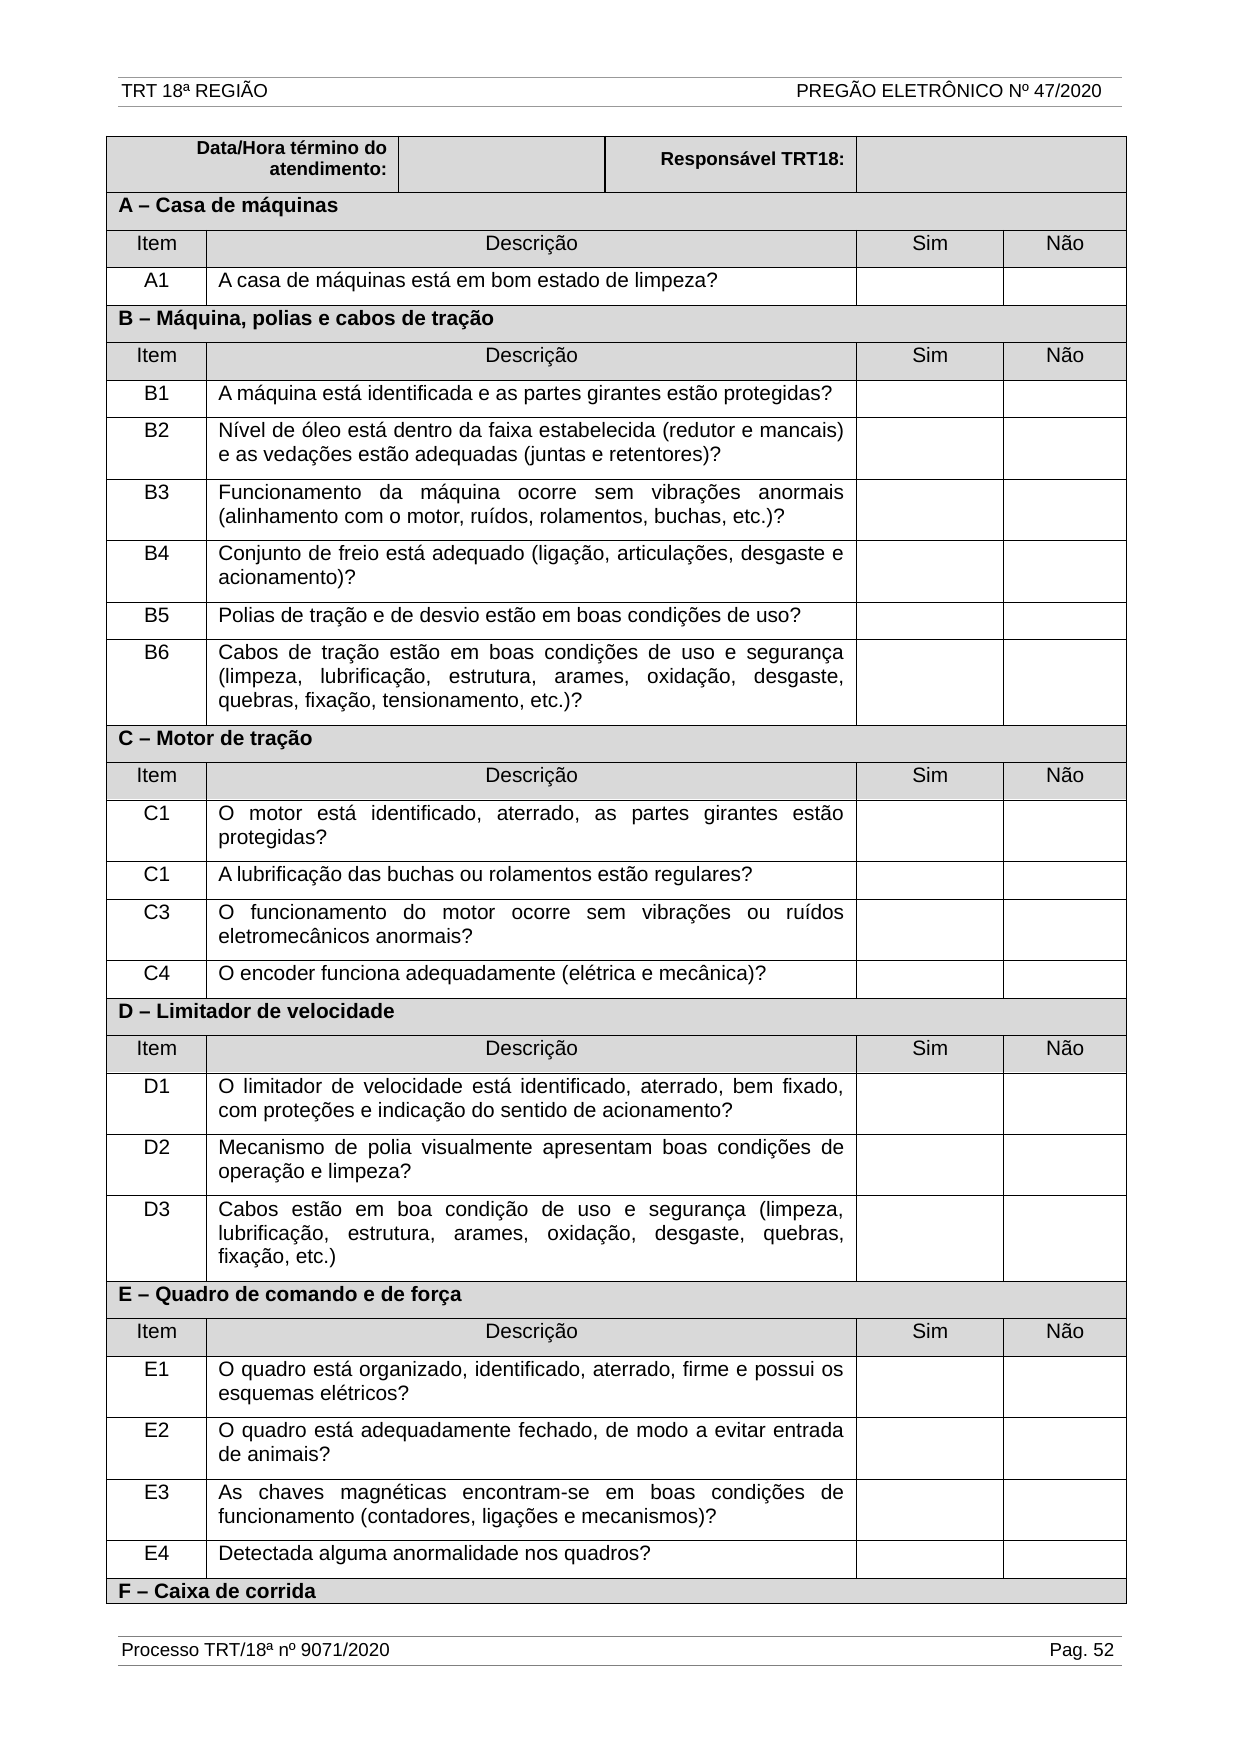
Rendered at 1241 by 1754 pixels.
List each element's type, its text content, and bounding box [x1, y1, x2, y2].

table_cell E4 [107, 1541, 206, 1578]
table_cell [399, 137, 604, 192]
table_cell Cabos estão em boa condição de uso e segurança (limpeza, lubrificação, estrutura, arames, oxidação, desgaste, quebras, fixação, etc.) [207, 1196, 856, 1281]
table_cell D – Limitador de velocidade [107, 999, 1126, 1035]
table_cell [857, 541, 1003, 602]
table_cell E – Quadro de comando e de força [107, 1282, 1126, 1318]
table_cell [857, 418, 1003, 479]
table_cell [1004, 1196, 1126, 1281]
table_cell Item [107, 763, 206, 799]
table_cell E2 [107, 1418, 206, 1479]
table_cell Item [107, 1036, 206, 1072]
table_cell C3 [107, 900, 206, 960]
table_cell C – Motor de tração [107, 726, 1126, 762]
table_cell [1004, 418, 1126, 479]
table_cell A lubrificação das buchas ou rolamentos estão regulares? [207, 862, 856, 898]
table_cell [1004, 1074, 1126, 1134]
table_cell B5 [107, 603, 206, 639]
table_cell O funcionamento do motor ocorre sem vibrações ou ruídos eletromecânicos anormais? [207, 900, 856, 960]
table_cell [1004, 603, 1126, 639]
table_cell E1 [107, 1357, 206, 1417]
table_cell [1004, 381, 1126, 417]
table_cell Sim [857, 343, 1003, 380]
table_cell O motor está identificado, aterrado, as partes girantes estão protegidas? [207, 801, 856, 861]
table_cell [857, 137, 1126, 192]
table_cell A máquina está identificada e as partes girantes estão protegidas? [207, 381, 856, 417]
table_cell F – Caixa de corrida [107, 1579, 1126, 1603]
table_cell [857, 1357, 1003, 1417]
table_cell [1004, 1135, 1126, 1195]
table_cell Item [107, 343, 206, 380]
table_cell [857, 1135, 1003, 1195]
table_cell Descrição [207, 231, 856, 267]
table_cell A – Casa de máquinas [107, 193, 1126, 230]
table_cell [857, 1541, 1003, 1578]
table_cell [857, 381, 1003, 417]
table_cell [857, 480, 1003, 540]
table_cell Descrição [207, 1036, 856, 1072]
table_cell Sim [857, 1036, 1003, 1072]
table_cell Não [1004, 1036, 1126, 1072]
table_cell Polias de tração e de desvio estão em boas condições de uso? [207, 603, 856, 639]
table_cell [857, 603, 1003, 639]
table_cell O quadro está organizado, identificado, aterrado, firme e possui os esquemas elétricos? [207, 1357, 856, 1417]
table_cell B3 [107, 480, 206, 540]
table_cell Data/Hora término do atendimento: [107, 137, 398, 192]
table_cell C1 [107, 862, 206, 898]
table_cell D2 [107, 1135, 206, 1195]
table_cell Descrição [207, 1319, 856, 1356]
table_cell [1004, 1480, 1126, 1540]
table_cell [1004, 900, 1126, 960]
table_cell Sim [857, 763, 1003, 799]
table_cell [857, 1418, 1003, 1479]
table_cell Mecanismo de polia visualmente apresentam boas condições de operação e limpeza? [207, 1135, 856, 1195]
table_cell [857, 862, 1003, 898]
table_cell D1 [107, 1074, 206, 1134]
table_cell B6 [107, 640, 206, 724]
table_cell [857, 961, 1003, 997]
table_cell Sim [857, 1319, 1003, 1356]
table_cell [857, 900, 1003, 960]
table_cell B2 [107, 418, 206, 479]
table_cell [1004, 1418, 1126, 1479]
table_cell Não [1004, 763, 1126, 799]
table_cell Item [107, 1319, 206, 1356]
table_cell [1004, 480, 1126, 540]
table_cell [1004, 1541, 1126, 1578]
table_cell E3 [107, 1480, 206, 1540]
table_cell Nível de óleo está dentro da faixa estabelecida (redutor e mancais) e as vedações estão adequadas (juntas e retentores)? [207, 418, 856, 479]
table_cell Sim [857, 231, 1003, 267]
table_cell C1 [107, 801, 206, 861]
table_cell Funcionamento da máquina ocorre sem vibrações anormais (alinhamento com o motor, ruídos, rolamentos, buchas, etc.)? [207, 480, 856, 540]
table_cell Detectada alguma anormalidade nos quadros? [207, 1541, 856, 1578]
table_cell [1004, 541, 1126, 602]
table_cell Não [1004, 231, 1126, 267]
table_cell A1 [107, 268, 206, 305]
table_cell Não [1004, 343, 1126, 380]
table_cell Cabos de tração estão em boas condições de uso e segurança (limpeza, lubrificação, estrutura, arames, oxidação, desgaste, quebras, fixação, tensionamento, etc.)? [207, 640, 856, 724]
table_cell [1004, 801, 1126, 861]
table_cell O quadro está adequadamente fechado, de modo a evitar entrada de animais? [207, 1418, 856, 1479]
table_cell [857, 801, 1003, 861]
table_cell A casa de máquinas está em bom estado de limpeza? [207, 268, 856, 305]
table_cell B4 [107, 541, 206, 602]
table_cell D3 [107, 1196, 206, 1281]
table_cell [857, 268, 1003, 305]
table_cell Não [1004, 1319, 1126, 1356]
table_cell Descrição [207, 763, 856, 799]
table_cell [1004, 961, 1126, 997]
table_cell O limitador de velocidade está identificado, aterrado, bem fixado, com proteções e indicação do sentido de acionamento? [207, 1074, 856, 1134]
table_cell [857, 1074, 1003, 1134]
table_cell [1004, 268, 1126, 305]
table_cell O encoder funciona adequadamente (elétrica e mecânica)? [207, 961, 856, 997]
table_cell B1 [107, 381, 206, 417]
table_cell Responsável TRT18: [606, 137, 856, 192]
table_cell [857, 640, 1003, 724]
table_cell [857, 1196, 1003, 1281]
table_cell B – Máquina, polias e cabos de tração [107, 306, 1126, 342]
table_cell Conjunto de freio está adequado (ligação, articulações, desgaste e acionamento)? [207, 541, 856, 602]
table_cell Descrição [207, 343, 856, 380]
table_cell [1004, 640, 1126, 724]
table_cell [1004, 862, 1126, 898]
table_cell C4 [107, 961, 206, 997]
table_cell [1004, 1357, 1126, 1417]
table_cell Item [107, 231, 206, 267]
table_cell [857, 1480, 1003, 1540]
table_cell As chaves magnéticas encontram-se em boas condições de funcionamento (contadores, ligações e mecanismos)? [207, 1480, 856, 1540]
